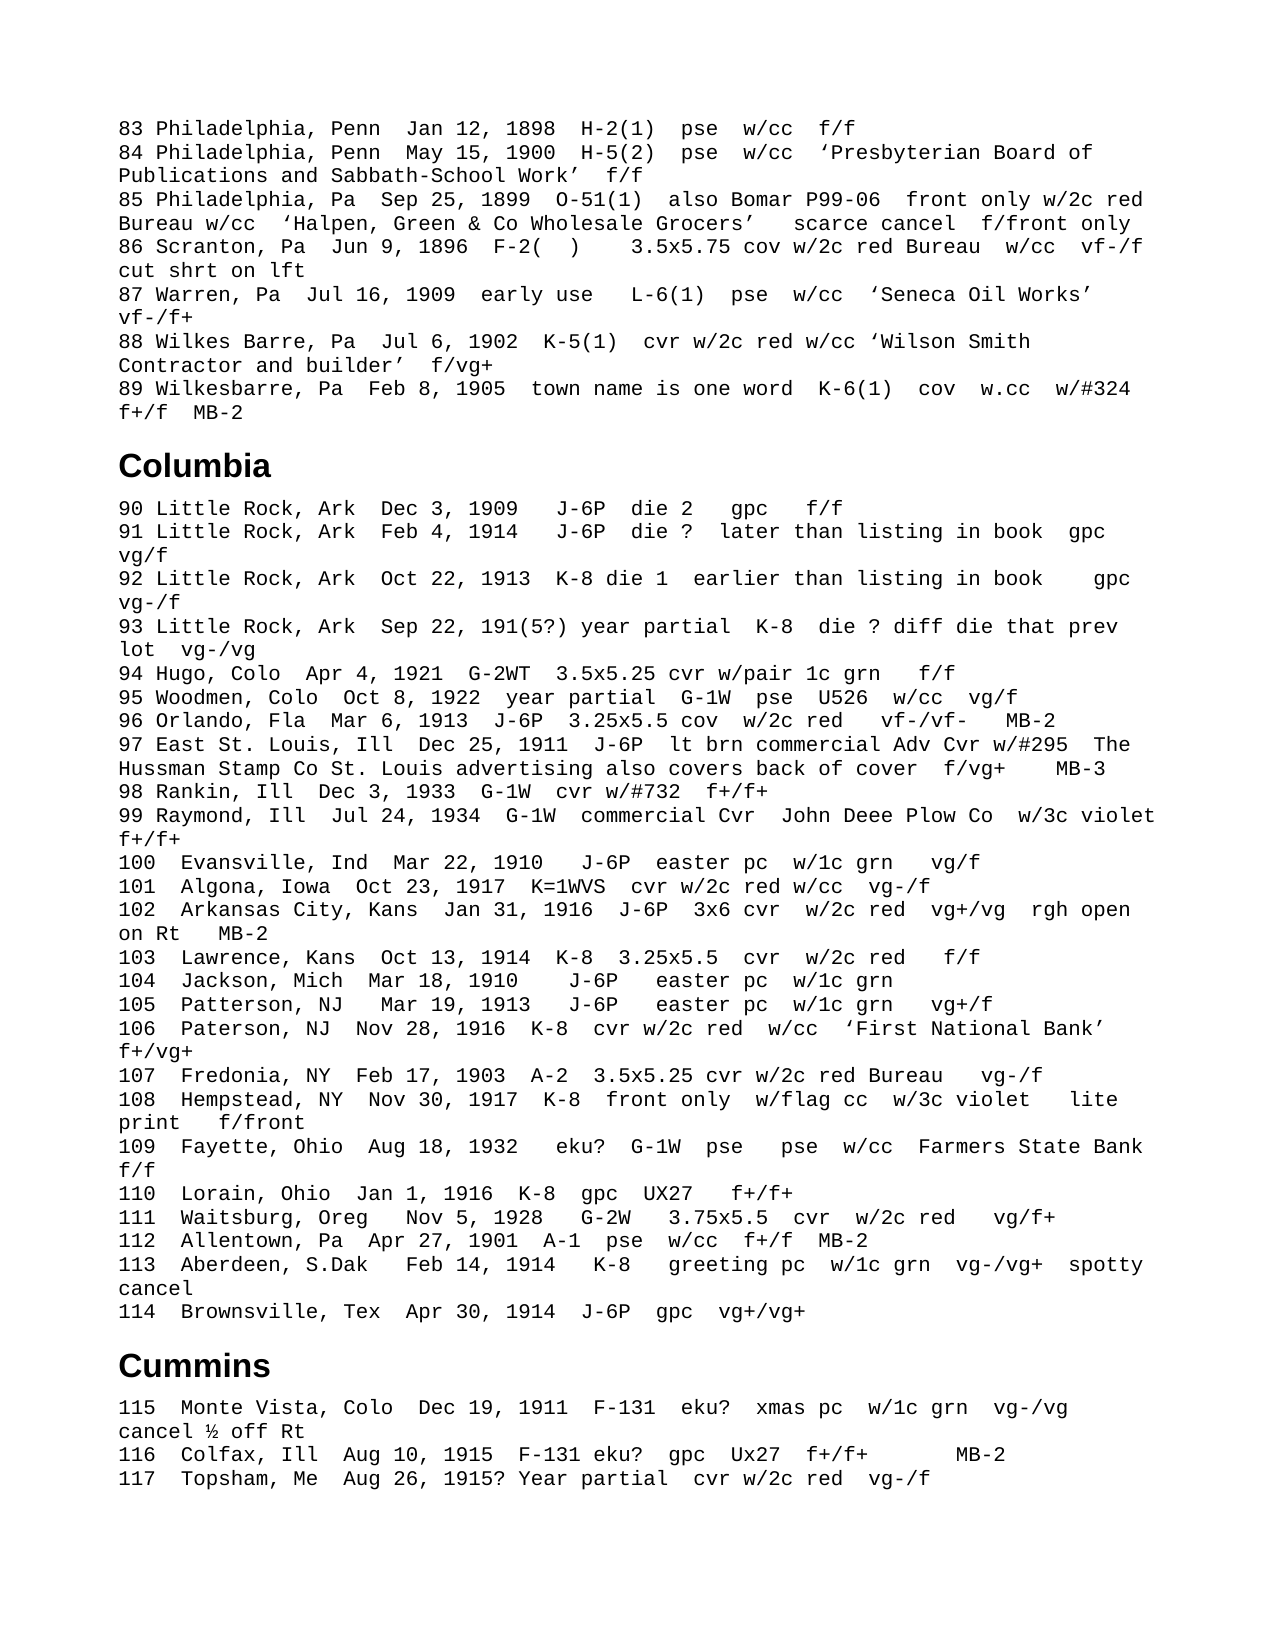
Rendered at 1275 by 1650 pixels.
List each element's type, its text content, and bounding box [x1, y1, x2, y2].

text 106 Paterson, NJ Nov 28, 1916 K-8 cvr w/2c red w/cc ‘First National Bank’ f+/vg+ [118, 1018, 1157, 1065]
text 107 Fredonia, NY Feb 17, 1903 A-2 3.5x5.25 cvr w/2c red Bureau vg-/f [118, 1065, 1157, 1089]
text 101 Algona, Iowa Oct 23, 1917 K=1WVS cvr w/2c red w/cc vg-/f [118, 876, 1157, 899]
subtitle Cummins [118, 1346, 1157, 1384]
text 111 Waitsburg, Oreg Nov 5, 1928 G-2W 3.75x5.5 cvr w/2c red vg/f+ [118, 1207, 1157, 1231]
text 92 Little Rock, Ark Oct 22, 1913 K-8 die 1 earlier than listing in book gpc vg-/f [118, 568, 1157, 616]
text 108 Hempstead, NY Nov 30, 1917 K-8 front only w/flag cc w/3c violet lite print f/front [118, 1089, 1157, 1136]
text 114 Brownsville, Tex Apr 30, 1914 J-6P gpc vg+/vg+ [118, 1301, 1157, 1325]
text 96 Orlando, Fla Mar 6, 1913 J-6P 3.25x5.5 cov w/2c red vf-/vf- MB-2 [118, 710, 1157, 734]
text 90 Little Rock, Ark Dec 3, 1909 J-6P die 2 gpc f/f [118, 497, 1157, 521]
text 98 Rankin, Ill Dec 3, 1933 G-1W cvr w/#732 f+/f+ [118, 781, 1157, 805]
text 97 East St. Louis, Ill Dec 25, 1911 J-6P lt brn commercial Adv Cvr w/#295 The Hussman Stamp Co St. Louis advertising also covers back of cover f/vg+ MB-3 [118, 734, 1157, 781]
text 116 Colfax, Ill Aug 10, 1915 F-131 eku? gpc Ux27 f+/f+ MB-2 [118, 1444, 1157, 1468]
text 100 Evansville, Ind Mar 22, 1910 J-6P easter pc w/1c grn vg/f [118, 852, 1157, 876]
text 89 Wilkesbarre, Pa Feb 8, 1905 town name is one word K-6(1) cov w.cc w/#324 f+/f MB-2 [118, 378, 1157, 426]
text 94 Hugo, Colo Apr 4, 1921 G-2WT 3.5x5.25 cvr w/pair 1c grn f/f [118, 663, 1157, 687]
text 112 Allentown, Pa Apr 27, 1901 A-1 pse w/cc f+/f MB-2 [118, 1231, 1157, 1254]
text 86 Scranton, Pa Jun 9, 1896 F-2( ) 3.5x5.75 cov w/2c red Bureau w/cc vf-/f cut shrt on lft [118, 236, 1157, 284]
text 99 Raymond, Ill Jul 24, 1934 G-1W commercial Cvr John Deee Plow Co w/3c violet f+/f+ [118, 805, 1157, 852]
text 109 Fayette, Ohio Aug 18, 1932 eku? G-1W pse pse w/cc Farmers State Bank f/f [118, 1136, 1157, 1183]
subtitle Columbia [118, 446, 1157, 485]
text 95 Woodmen, Colo Oct 8, 1922 year partial G-1W pse U526 w/cc vg/f [118, 687, 1157, 710]
text 104 Jackson, Mich Mar 18, 1910 J-6P easter pc w/1c grn [118, 970, 1157, 994]
text 84 Philadelphia, Penn May 15, 1900 H-5(2) pse w/cc ‘Presbyterian Board of Publications and Sabbath-School Work’ f/f [118, 142, 1157, 189]
text 85 Philadelphia, Pa Sep 25, 1899 O-51(1) also Bomar P99-06 front only w/2c red Bureau w/cc ‘Halpen, Green & Co Wholesale Grocers’ scarce cancel f/front only [118, 189, 1157, 236]
text 83 Philadelphia, Penn Jan 12, 1898 H-2(1) pse w/cc f/f [118, 118, 1157, 142]
text 105 Patterson, NJ Mar 19, 1913 J-6P easter pc w/1c grn vg+/f [118, 994, 1157, 1018]
text 110 Lorain, Ohio Jan 1, 1916 K-8 gpc UX27 f+/f+ [118, 1183, 1157, 1207]
text 103 Lawrence, Kans Oct 13, 1914 K-8 3.25x5.5 cvr w/2c red f/f [118, 947, 1157, 970]
text 88 Wilkes Barre, Pa Jul 6, 1902 K-5(1) cvr w/2c red w/cc ‘Wilson Smith Contractor and builder’ f/vg+ [118, 331, 1157, 378]
text 117 Topsham, Me Aug 26, 1915? Year partial cvr w/2c red vg-/f [118, 1468, 1157, 1492]
text 93 Little Rock, Ark Sep 22, 191(5?) year partial K-8 die ? diff die that prev lot vg-/vg [118, 616, 1157, 663]
text 91 Little Rock, Ark Feb 4, 1914 J-6P die ? later than listing in book gpc vg/f [118, 521, 1157, 568]
text 115 Monte Vista, Colo Dec 19, 1911 F-131 eku? xmas pc w/1c grn vg-/vg cancel ½ off Rt [118, 1397, 1157, 1444]
text 102 Arkansas City, Kans Jan 31, 1916 J-6P 3x6 cvr w/2c red vg+/vg rgh open on Rt MB-2 [118, 899, 1157, 947]
text 113 Aberdeen, S.Dak Feb 14, 1914 K-8 greeting pc w/1c grn vg-/vg+ spotty cancel [118, 1254, 1157, 1301]
text 87 Warren, Pa Jul 16, 1909 early use L-6(1) pse w/cc ‘Seneca Oil Works’ vf-/f+ [118, 284, 1157, 331]
